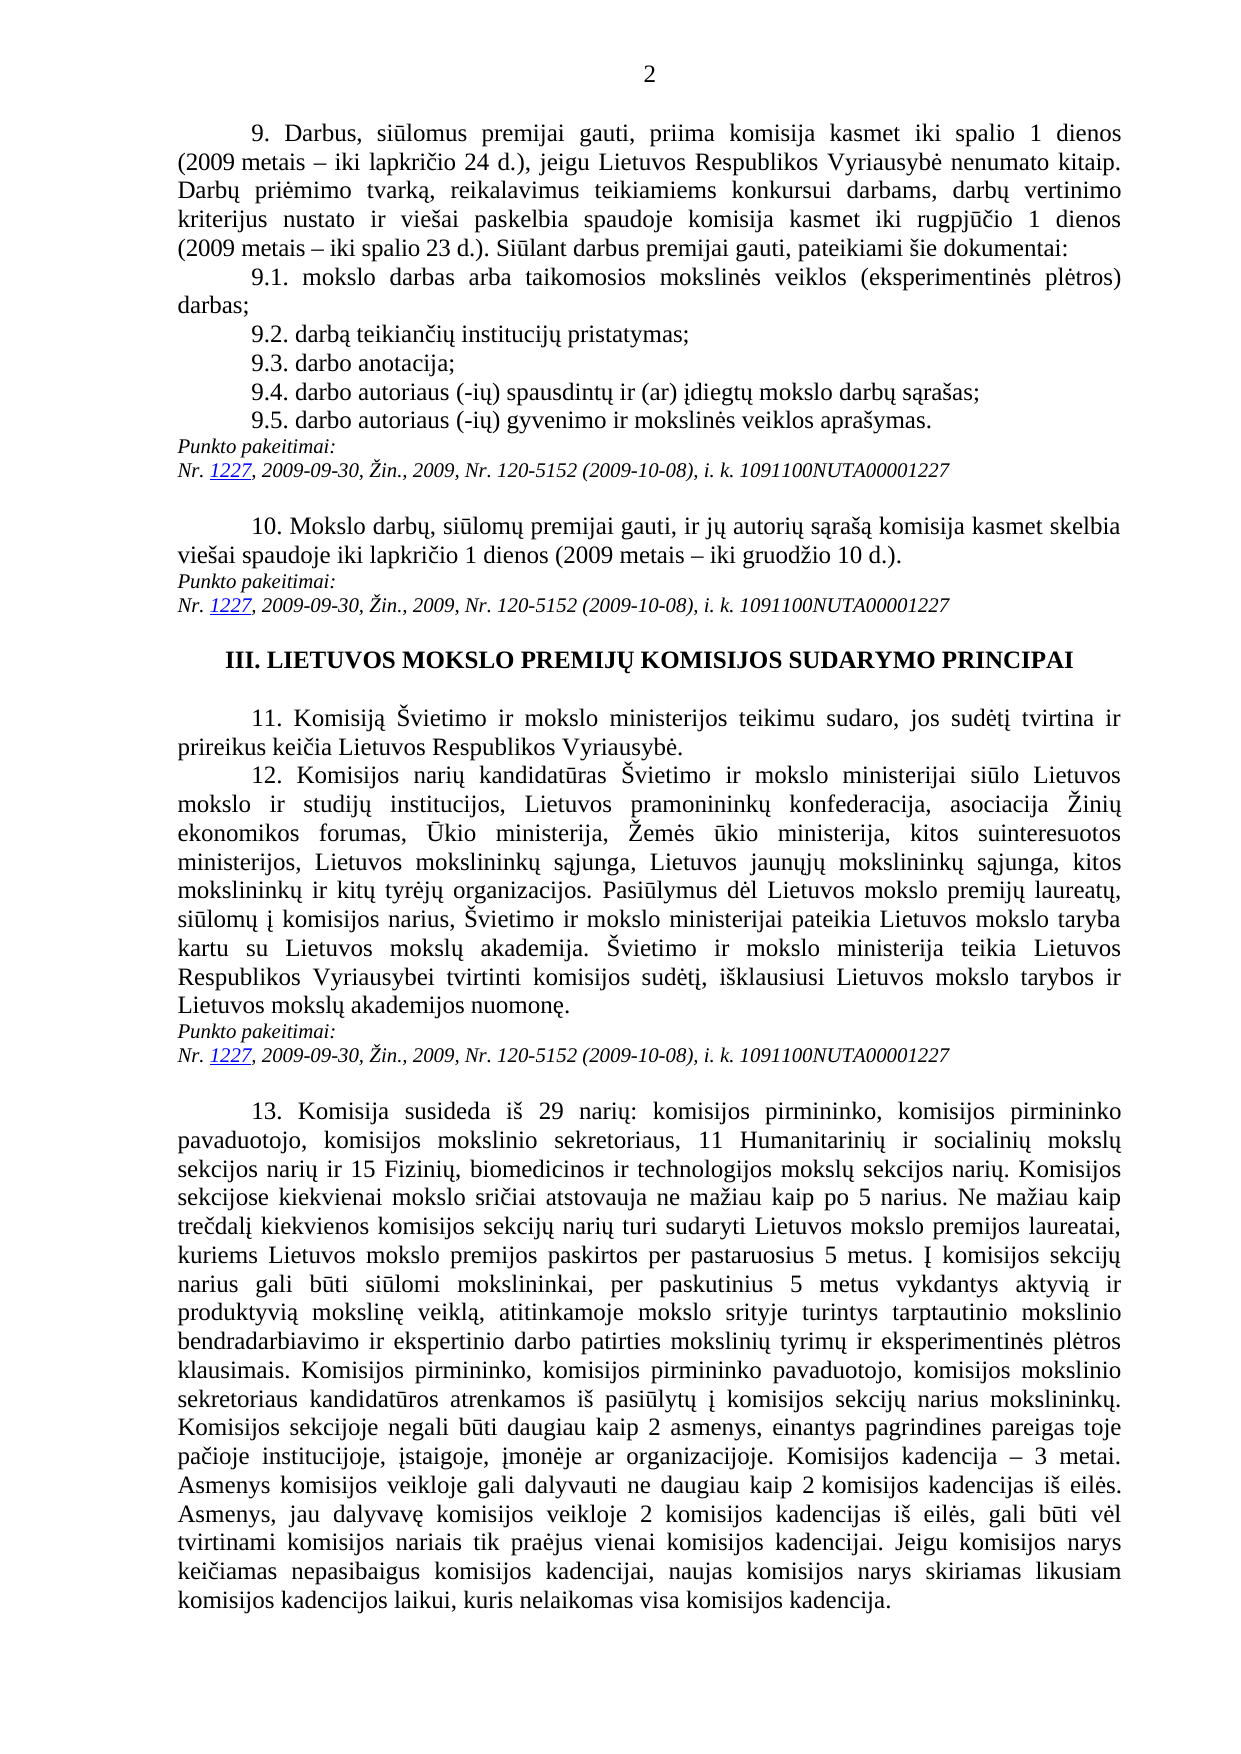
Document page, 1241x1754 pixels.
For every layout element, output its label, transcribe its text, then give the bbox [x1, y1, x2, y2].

text Nr. 1227, 2009-09-30, Žin., 2009, Nr. 120-5152 (2009-10-08), i. k. 1091100NUTA00001227 [177, 458, 1122, 482]
text 9.1. mokslo darbas arba taikomosios mokslinės veiklos (eksperimentinės plėtros) darbas; [177, 262, 1122, 319]
text 9.5. darbo autoriaus (-ių) gyvenimo ir mokslinės veiklos aprašymas. [177, 406, 1122, 434]
text Nr. 1227, 2009-09-30, Žin., 2009, Nr. 120-5152 (2009-10-08), i. k. 1091100NUTA00001227 [177, 593, 1122, 617]
text Punkto pakeitimai: [177, 434, 1122, 458]
text 9.3. darbo anotacija; [177, 348, 1122, 377]
text Nr. 1227, 2009-09-30, Žin., 2009, Nr. 120-5152 (2009-10-08), i. k. 1091100NUTA00001227 [177, 1043, 1122, 1067]
text 9. Darbus, siūlomus premijai gauti, priima komisija kasmet iki spalio 1 dienos (2009 metais – iki lapkričio 24 d.), jeigu Lietuvos Respublikos Vyriausybė nenumato kitaip. Darbų priėmimo tvarką, reikalavimus teikiamiems konkursui darbams, darbų vertinimo kriterijus nustato ir viešai paskelbia spaudoje komisija kasmet iki rugpjūčio 1 dienos (2009 metais – iki spalio 23 d.). Siūlant darbus premijai gauti, pateikiami šie dokumentai: [177, 118, 1122, 262]
text III. LIETUVOS MOKSLO PREMIJŲ KOMISIJOS SUDARYMO PRINCIPAI [177, 646, 1122, 674]
text 13. Komisija susideda iš 29 narių: komisijos pirmininko, komisijos pirmininko pavaduotojo, komisijos mokslinio sekretoriaus, 11 Humanitarinių ir socialinių mokslų sekcijos narių ir 15 Fizinių, biomedicinos ir technologijos mokslų sekcijos narių. Komisijos sekcijose kiekvienai mokslo sričiai atstovauja ne mažiau kaip po 5 narius. Ne mažiau kaip trečdalį kiekvienos komisijos sekcijų narių turi sudaryti Lietuvos mokslo premijos laureatai, kuriems Lietuvos mokslo premijos paskirtos per pastaruosius 5 metus. Į komisijos sekcijų narius gali būti siūlomi mokslininkai, per paskutinius 5 metus vykdantys aktyvią ir produktyvią mokslinę veiklą, atitinkamoje mokslo srityje turintys tarptautinio mokslinio bendradarbiavimo ir ekspertinio darbo patirties mokslinių tyrimų ir eksperimentinės plėtros klausimais. Komisijos pirmininko, komisijos pirmininko pavaduotojo, komisijos mokslinio sekretoriaus kandidatūros atrenkamos iš pasiūlytų į komisijos sekcijų narius mokslininkų. Komisijos sekcijoje negali būti daugiau kaip 2 asmenys, einantys pagrindines pareigas toje pačioje institucijoje, įstaigoje, įmonėje ar organizacijoje. Komisijos kadencija – 3 metai. Asmenys komisijos veikloje gali dalyvauti ne daugiau kaip 2 komisijos kadencijas iš eilės. Asmenys, jau dalyvavę komisijos veikloje 2 komisijos kadencijas iš eilės, gali būti vėl tvirtinami komisijos nariais tik praėjus vienai komisijos kadencijai. Jeigu komisijos narys keičiamas nepasibaigus komisijos kadencijai, naujas komisijos narys skiriamas likusiam komisijos kadencijos laikui, kuris nelaikomas visa komisijos kadencija. [177, 1096, 1122, 1614]
text Punkto pakeitimai: [177, 569, 1122, 593]
text 11. Komisiją Švietimo ir mokslo ministerijos teikimu sudaro, jos sudėtį tvirtina ir prireikus keičia Lietuvos Respublikos Vyriausybė. [177, 703, 1122, 761]
text 9.4. darbo autoriaus (-ių) spausdintų ir (ar) įdiegtų mokslo darbų sąrašas; [177, 377, 1122, 406]
text 10. Mokslo darbų, siūlomų premijai gauti, ir jų autorių sąrašą komisija kasmet skelbia viešai spaudoje iki lapkričio 1 dienos (2009 metais – iki gruodžio 10 d.). [177, 511, 1122, 569]
text 12. Komisijos narių kandidatūras Švietimo ir mokslo ministerijai siūlo Lietuvos mokslo ir studijų institucijos, Lietuvos pramonininkų konfederacija, asociacija Žinių ekonomikos forumas, Ūkio ministerija, Žemės ūkio ministerija, kitos suinteresuotos ministerijos, Lietuvos mokslininkų sąjunga, Lietuvos jaunųjų mokslininkų sąjunga, kitos mokslininkų ir kitų tyrėjų organizacijos. Pasiūlymus dėl Lietuvos mokslo premijų laureatų, siūlomų į komisijos narius, Švietimo ir mokslo ministerijai pateikia Lietuvos mokslo taryba kartu su Lietuvos mokslų akademija. Švietimo ir mokslo ministerija teikia Lietuvos Respublikos Vyriausybei tvirtinti komisijos sudėtį, išklausiusi Lietuvos mokslo tarybos ir Lietuvos mokslų akademijos nuomonę. [177, 761, 1122, 1019]
text Punkto pakeitimai: [177, 1019, 1122, 1043]
text 9.2. darbą teikiančių institucijų pristatymas; [177, 319, 1122, 348]
